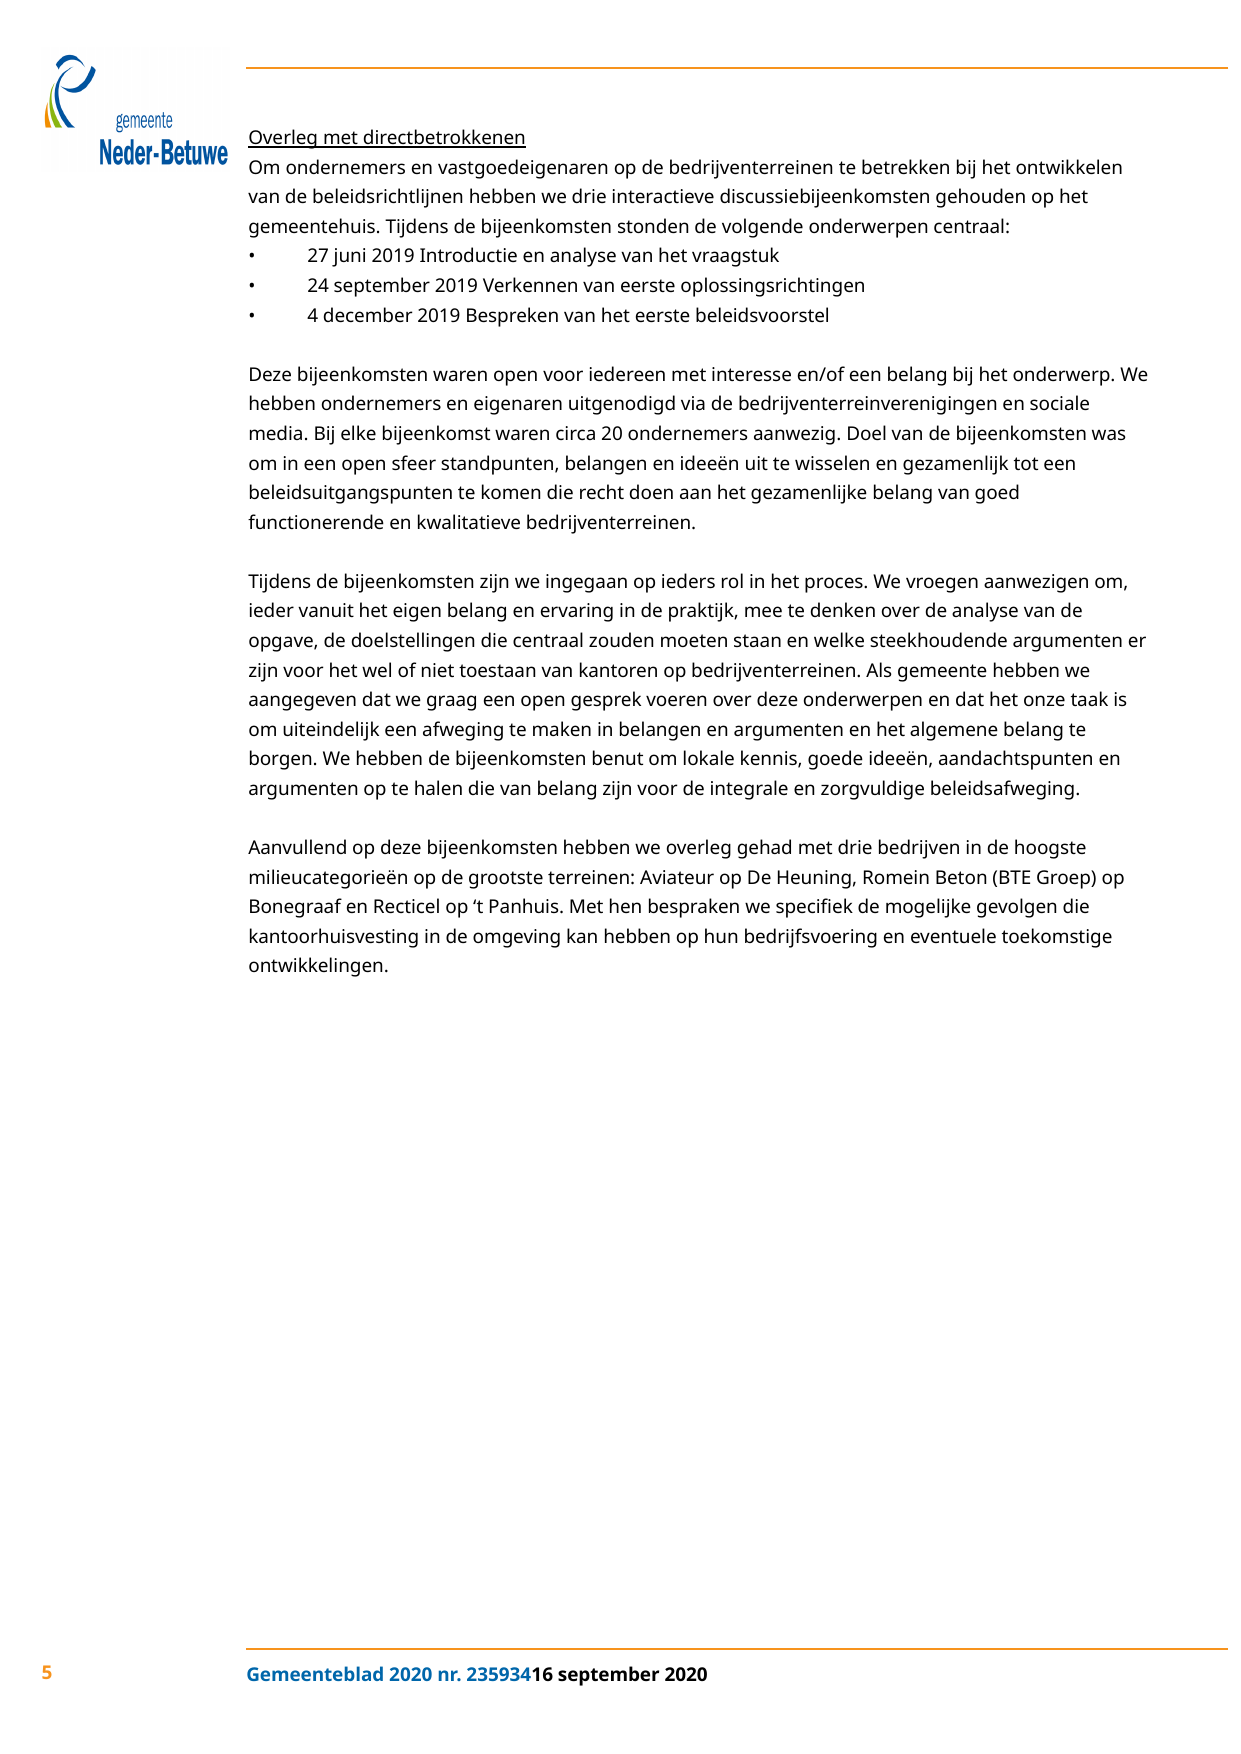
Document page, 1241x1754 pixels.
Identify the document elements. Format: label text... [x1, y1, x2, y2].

list 4 december 2019 Bespreken van het eerste beleidsvoorstel [248, 302, 1152, 328]
text Deze bijeenkomsten waren open voor iedereen met interesse en/of een belang bij het onderwerp. We hebben ondernemers en eigenaren uitgenodigd via de bedrijventerreinverenigingen en sociale media. Bij elke bijeenkomst waren circa 20 ondernemers aanwezig. Doel van de bijeenkomsten was om in een open sfeer standpunten, belangen en ideeën uit te wisselen en gezamenlijk tot een beleidsuitgangspunten te komen die recht doen aan het gezamenlijke belang van goed functionerende en kwalitatieve bedrijventerreinen. [248, 361, 1152, 535]
picture [41, 47, 231, 172]
text Overleg met directbetrokkenen [248, 124, 1152, 150]
text Om ondernemers en vastgoedeigenaren op de bedrijventerreinen te betrekken bij het ontwikkelen van de beleidsrichtlijnen hebben we drie interactieve discussiebijeenkomsten gehouden op het gemeentehuis. Tijdens de bijeenkomsten stonden de volgende onderwerpen centraal: [248, 154, 1152, 239]
list 27 juni 2019 Introductie en analyse van het vraagstuk [248, 243, 1152, 268]
list 24 september 2019 Verkennen van eerste oplossingsrichtingen [248, 272, 1152, 298]
text Aanvullend op deze bijeenkomsten hebben we overleg gehad met drie bedrijven in de hoogste milieucategorieën op de grootste terreinen: Aviateur op De Heuning, Romein Beton (BTE Groep) op Bonegraaf en Recticel op ‘t Panhuis. Met hen bespraken we specifiek de mogelijke gevolgen die kantoorhuisvesting in de omgeving kan hebben op hun bedrijfsvoering en eventuele toekomstige ontwikkelingen. [248, 834, 1152, 978]
text Tijdens de bijeenkomsten zijn we ingegaan op ieders rol in het proces. We vroegen aanwezigen om, ieder vanuit het eigen belang en ervaring in de praktijk, mee te denken over de analyse van de opgave, de doelstellingen die centraal zouden moeten staan en welke steekhoudende argumenten er zijn voor het wel of niet toestaan van kantoren op bedrijventerreinen. Als gemeente hebben we aangegeven dat we graag een open gesprek voeren over deze onderwerpen en dat het onze taak is om uiteindelijk een afweging te maken in belangen en argumenten en het algemene belang te borgen. We hebben de bijeenkomsten benut om lokale kennis, goede ideeën, aandachtspunten en argumenten op te halen die van belang zijn voor de integrale en zorgvuldige beleidsafweging. [248, 568, 1152, 801]
